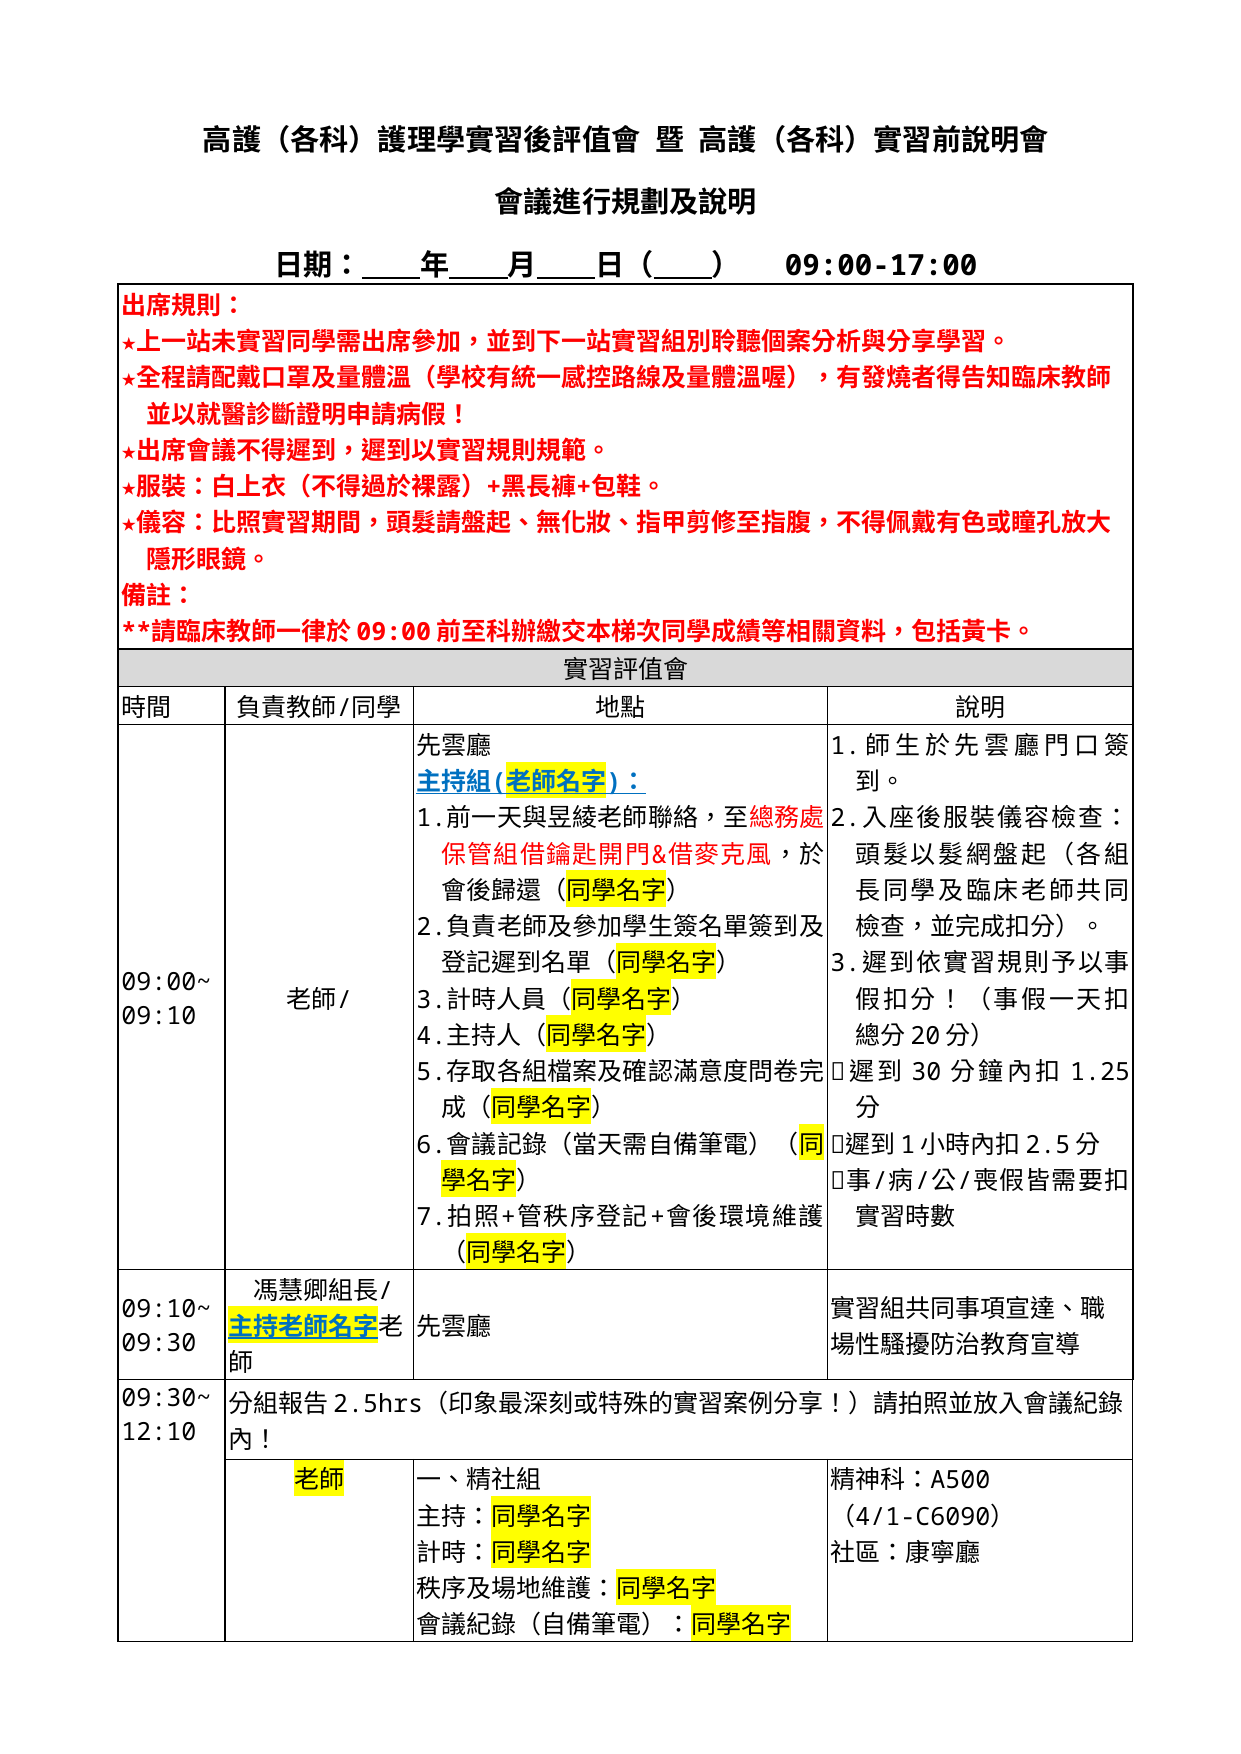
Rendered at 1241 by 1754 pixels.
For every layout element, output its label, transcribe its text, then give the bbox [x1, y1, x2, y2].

table_cell 馮慧卿組長/ 主持老師名字老師 [226, 1270, 413, 1379]
table_cell 09:00~ 09:10 [119, 725, 224, 1269]
table_cell 先雲廳 [414, 1270, 827, 1379]
table_cell 實習組共同事項宣達、職場性騷擾防治教育宣導 [828, 1270, 1132, 1379]
table_cell 先雲廳 主持組(老師名字)： 1.前一天與昱綾老師聯絡，至總務處保管組借鑰匙開門&借麥克風，於會後歸還（同學名字） 2.負責老師及參加學生簽名單簽到及登記遲到名單（同學名字） 3.計時人員（同學名字） 4.主持人（同學名字） 5.存取各組檔案及確認滿意度問卷完成（同學名字） 6.會議記錄（當天需自備筆電）（同學名字） 7.拍照+管秩序登記+會後環境維護（同學名字） [414, 725, 827, 1269]
table_cell 實習評值會 [119, 650, 1132, 686]
table_cell 09:10~ 09:30 [119, 1270, 224, 1379]
table_cell 老師 [226, 1460, 413, 1641]
table_cell 時間 [119, 687, 224, 724]
table_cell 精神科：A500 （4/1-C6090） 社區：康寧廳 [828, 1460, 1132, 1641]
table_cell 分組報告2.5hrs（印象最深刻或特殊的實習案例分享！）請拍照並放入會議紀錄內！ [226, 1380, 1132, 1459]
table_cell 1.師生於先雲廳門口簽到。 2.入座後服裝儀容檢查：頭髮以髮網盤起（各組長同學及臨床老師共同檢查，並完成扣分）。 3.遲到依實習規則予以事假扣分！（事假一天扣總分20分） 🔅遲到30分鐘內扣1.25分 🔅遲到1小時內扣2.5分 🔅事/病/公/喪假皆需要扣實習時數 [828, 725, 1132, 1269]
table_cell 負責教師/同學 [226, 687, 413, 724]
table_cell 一、精社組 主持：同學名字 計時：同學名字 秩序及場地維護：同學名字 會議紀錄（自備筆電）：同學名字 [414, 1460, 827, 1641]
table_cell 說明 [828, 687, 1132, 724]
table_cell 老師/ [226, 725, 413, 1269]
table_cell 出席規則： ★上一站未實習同學需出席參加，並到下一站實習組別聆聽個案分析與分享學習。 ★全程請配戴口罩及量體溫（學校有統一感控路線及量體溫喔），有發燒者得告知臨床教師並以就醫診斷證明申請病假！ ★出席會議不得遲到，遲到以實習規則規範。 ★服裝：白上衣（不得過於裸露）+黑長褲+包鞋。 ★儀容：比照實習期間，頭髮請盤起、無化妝、指甲剪修至指腹，不得佩戴有色或瞳孔放大隱形眼鏡。 備註： **請臨床教師一律於09:00前至科辦繳交本梯次同學成績等相關資料，包括黃卡。 [119, 285, 1132, 648]
table_cell 09:30~ 12:10 [119, 1380, 224, 1641]
table_header 高護（各科）護理學實習後評值會 暨 高護（各科）實習前說明會 會議進行規劃及說明 日期： 年 月 日（ ） 09:00-17:00 [118, 96, 1133, 283]
table_cell 地點 [414, 687, 827, 724]
